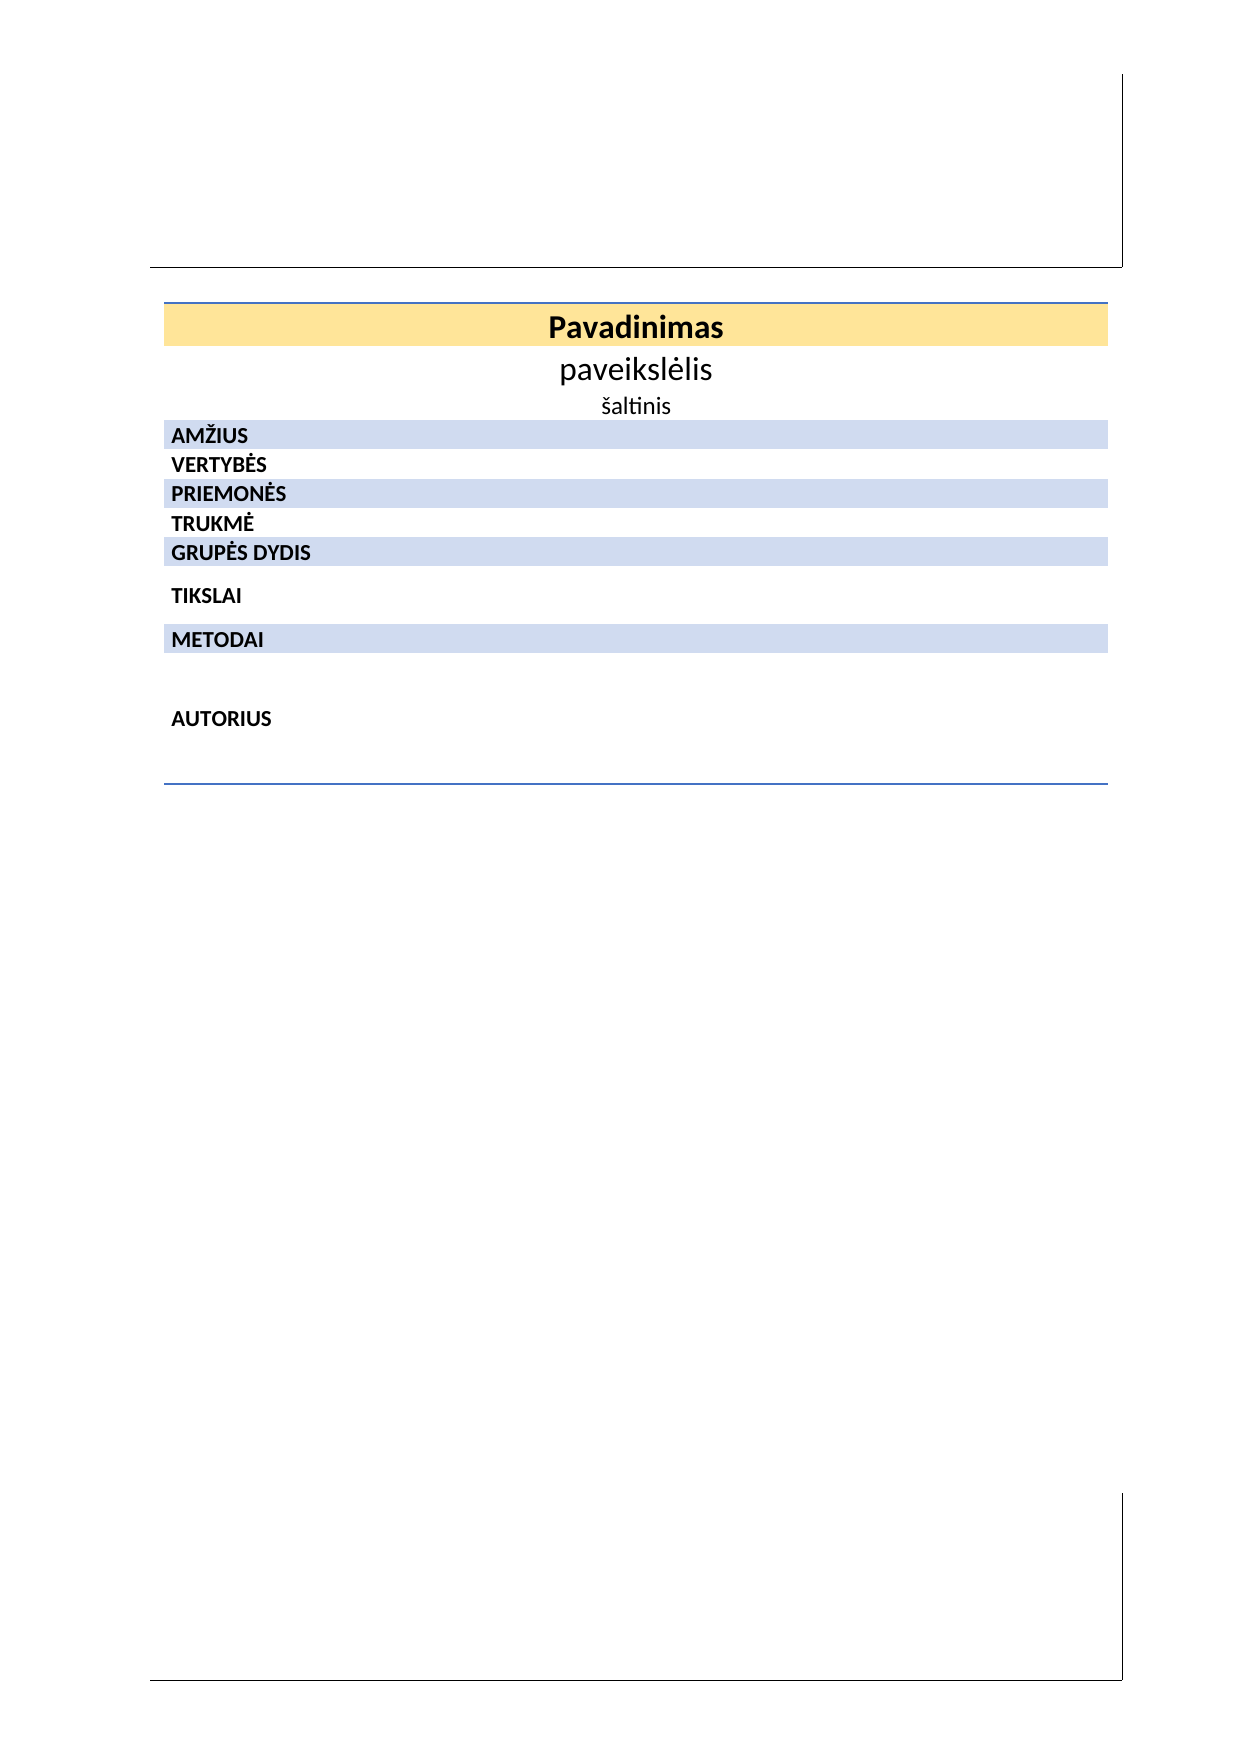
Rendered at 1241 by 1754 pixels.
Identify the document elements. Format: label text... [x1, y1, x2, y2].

table_cell METODAI [164, 624, 523, 653]
table_cell [523, 653, 1108, 783]
table_cell [523, 508, 1108, 537]
table_cell TRUKMĖ [164, 508, 523, 537]
table_header Pavadinimas [164, 304, 1108, 346]
table_cell paveikslėlis šaltinis [164, 346, 1108, 420]
table_cell AUTORIUS [164, 653, 523, 783]
table_cell PRIEMONĖS [164, 479, 523, 508]
table_cell AMŽIUS [164, 420, 523, 449]
table_cell [523, 624, 1108, 653]
table_cell [523, 450, 1108, 478]
table_cell VERTYBĖS [164, 450, 523, 478]
table_cell [523, 537, 1108, 566]
table_cell [523, 479, 1108, 508]
table_cell [523, 420, 1108, 449]
table_cell GRUPĖS DYDIS [164, 537, 523, 566]
table_cell TIKSLAI [164, 566, 523, 624]
table_cell [523, 566, 1108, 624]
